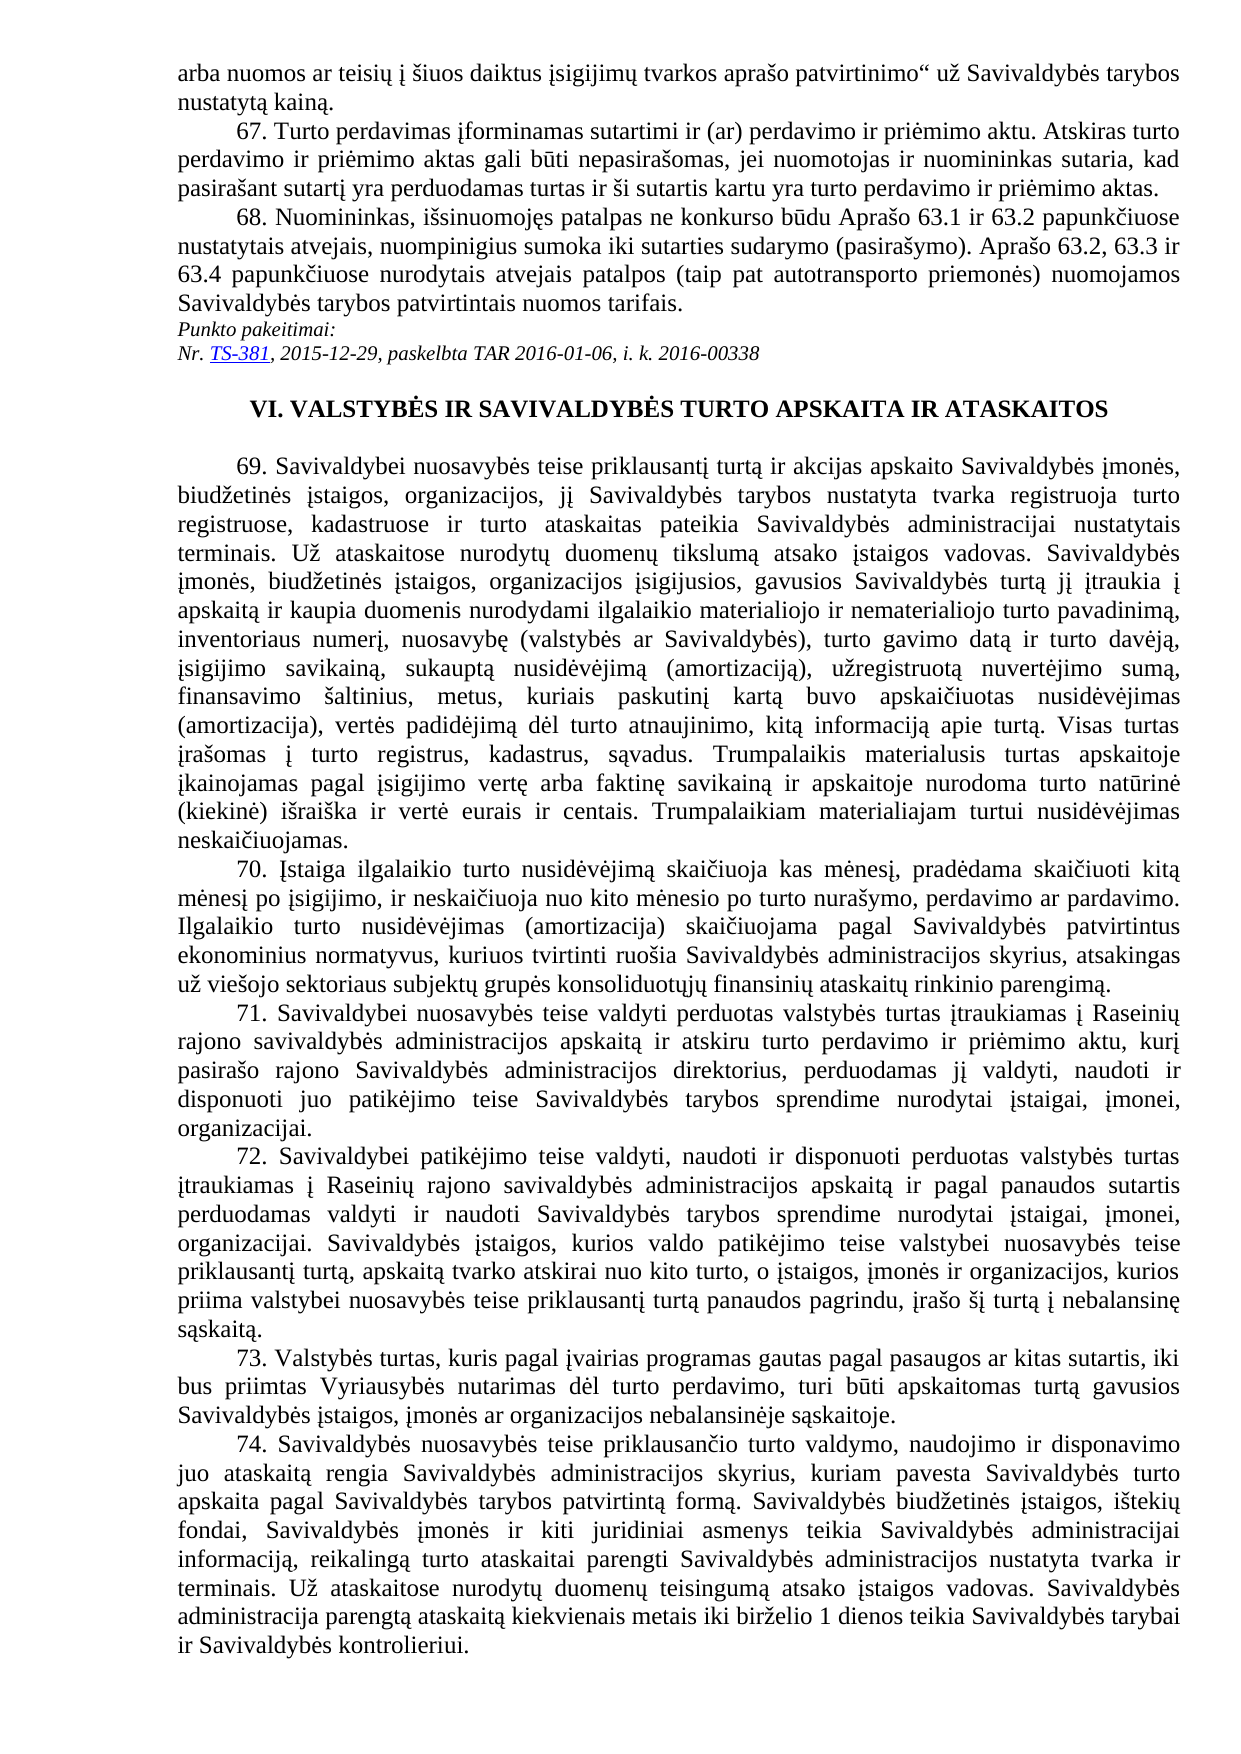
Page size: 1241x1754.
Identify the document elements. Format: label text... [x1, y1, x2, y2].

text VI. VALSTYBĖS IR SAVIVALDYBĖS TURTO APSKAITA IR ATASKAITOS [177, 394, 1181, 423]
text 71. Savivaldybei nuosavybės teise valdyti perduotas valstybės turtas įtraukiamas į Raseinių rajono savivaldybės administracijos apskaitą ir atskiru turto perdavimo ir priėmimo aktu, kurį pasirašo rajono Savivaldybės administracijos direktorius, perduodamas jį valdyti, naudoti ir disponuoti juo patikėjimo teise Savivaldybės tarybos sprendime nurodytai įstaigai, įmonei, organizacijai. [177, 998, 1181, 1141]
text 70. Įstaiga ilgalaikio turto nusidėvėjimą skaičiuoja kas mėnesį, pradėdama skaičiuoti kitą mėnesį po įsigijimo, ir neskaičiuoja nuo kito mėnesio po turto nurašymo, perdavimo ar pardavimo. Ilgalaikio turto nusidėvėjimas (amortizacija) skaičiuojama pagal Savivaldybės patvirtintus ekonominius normatyvus, kuriuos tvirtinti ruošia Savivaldybės administracijos skyrius, atsakingas už viešojo sektoriaus subjektų grupės konsoliduotųjų finansinių ataskaitų rinkinio parengimą. [177, 854, 1181, 998]
text 67. Turto perdavimas įforminamas sutartimi ir (ar) perdavimo ir priėmimo aktu. Atskiras turto perdavimo ir priėmimo aktas gali būti nepasirašomas, jei nuomotojas ir nuomininkas sutaria, kad pasirašant sutartį yra perduodamas turtas ir ši sutartis kartu yra turto perdavimo ir priėmimo aktas. [177, 116, 1181, 202]
text 72. Savivaldybei patikėjimo teise valdyti, naudoti ir disponuoti perduotas valstybės turtas įtraukiamas į Raseinių rajono savivaldybės administracijos apskaitą ir pagal panaudos sutartis perduodamas valdyti ir naudoti Savivaldybės tarybos sprendime nurodytai įstaigai, įmonei, organizacijai. Savivaldybės įstaigos, kurios valdo patikėjimo teise valstybei nuosavybės teise priklausantį turtą, apskaitą tvarko atskirai nuo kito turto, o įstaigos, įmonės ir organizacijos, kurios priima valstybei nuosavybės teise priklausantį turtą panaudos pagrindu, įrašo šį turtą į nebalansinę sąskaitą. [177, 1141, 1181, 1343]
text 69. Savivaldybei nuosavybės teise priklausantį turtą ir akcijas apskaito Savivaldybės įmonės, biudžetinės įstaigos, organizacijos, jį Savivaldybės tarybos nustatyta tvarka registruoja turto registruose, kadastruose ir turto ataskaitas pateikia Savivaldybės administracijai nustatytais terminais. Už ataskaitose nurodytų duomenų tikslumą atsako įstaigos vadovas. Savivaldybės įmonės, biudžetinės įstaigos, organizacijos įsigijusios, gavusios Savivaldybės turtą jį įtraukia į apskaitą ir kaupia duomenis nurodydami ilgalaikio materialiojo ir nematerialiojo turto pavadinimą, inventoriaus numerį, nuosavybę (valstybės ar Savivaldybės), turto gavimo datą ir turto davėją, įsigijimo savikainą, sukauptą nusidėvėjimą (amortizaciją), užregistruotą nuvertėjimo sumą, finansavimo šaltinius, metus, kuriais paskutinį kartą buvo apskaičiuotas nusidėvėjimas (amortizacija), vertės padidėjimą dėl turto atnaujinimo, kitą informaciją apie turtą. Visas turtas įrašomas į turto registrus, kadastrus, sąvadus. Trumpalaikis materialusis turtas apskaitoje įkainojamas pagal įsigijimo vertę arba faktinę savikainą ir apskaitoje nurodoma turto natūrinė (kiekinė) išraiška ir vertė eurais ir centais. Trumpalaikiam materialiajam turtui nusidėvėjimas neskaičiuojamas. [177, 451, 1181, 854]
text Punkto pakeitimai: [177, 317, 1181, 341]
text 74. Savivaldybės nuosavybės teise priklausančio turto valdymo, naudojimo ir disponavimo juo ataskaitą rengia Savivaldybės administracijos skyrius, kuriam pavesta Savivaldybės turto apskaita pagal Savivaldybės tarybos patvirtintą formą. Savivaldybės biudžetinės įstaigos, ištekių fondai, Savivaldybės įmonės ir kiti juridiniai asmenys teikia Savivaldybės administracijai informaciją, reikalingą turto ataskaitai parengti Savivaldybės administracijos nustatyta tvarka ir terminais. Už ataskaitose nurodytų duomenų teisingumą atsako įstaigos vadovas. Savivaldybės administracija parengtą ataskaitą kiekvienais metais iki birželio 1 dienos teikia Savivaldybės tarybai ir Savivaldybės kontrolieriui. [177, 1429, 1181, 1659]
text arba nuomos ar teisių į šiuos daiktus įsigijimų tvarkos aprašo patvirtinimo“ už Savivaldybės tarybos nustatytą kainą. [177, 58, 1181, 116]
text 68. Nuomininkas, išsinuomojęs patalpas ne konkurso būdu Aprašo 63.1 ir 63.2 papunkčiuose nustatytais atvejais, nuompinigius sumoka iki sutarties sudarymo (pasirašymo). Aprašo 63.2, 63.3 ir 63.4 papunkčiuose nurodytais atvejais patalpos (taip pat autotransporto priemonės) nuomojamos Savivaldybės tarybos patvirtintais nuomos tarifais. [177, 202, 1181, 317]
text Nr. TS-381, 2015-12-29, paskelbta TAR 2016-01-06, i. k. 2016-00338 [177, 341, 1181, 365]
text 73. Valstybės turtas, kuris pagal įvairias programas gautas pagal pasaugos ar kitas sutartis, iki bus priimtas Vyriausybės nutarimas dėl turto perdavimo, turi būti apskaitomas turtą gavusios Savivaldybės įstaigos, įmonės ar organizacijos nebalansinėje sąskaitoje. [177, 1343, 1181, 1429]
